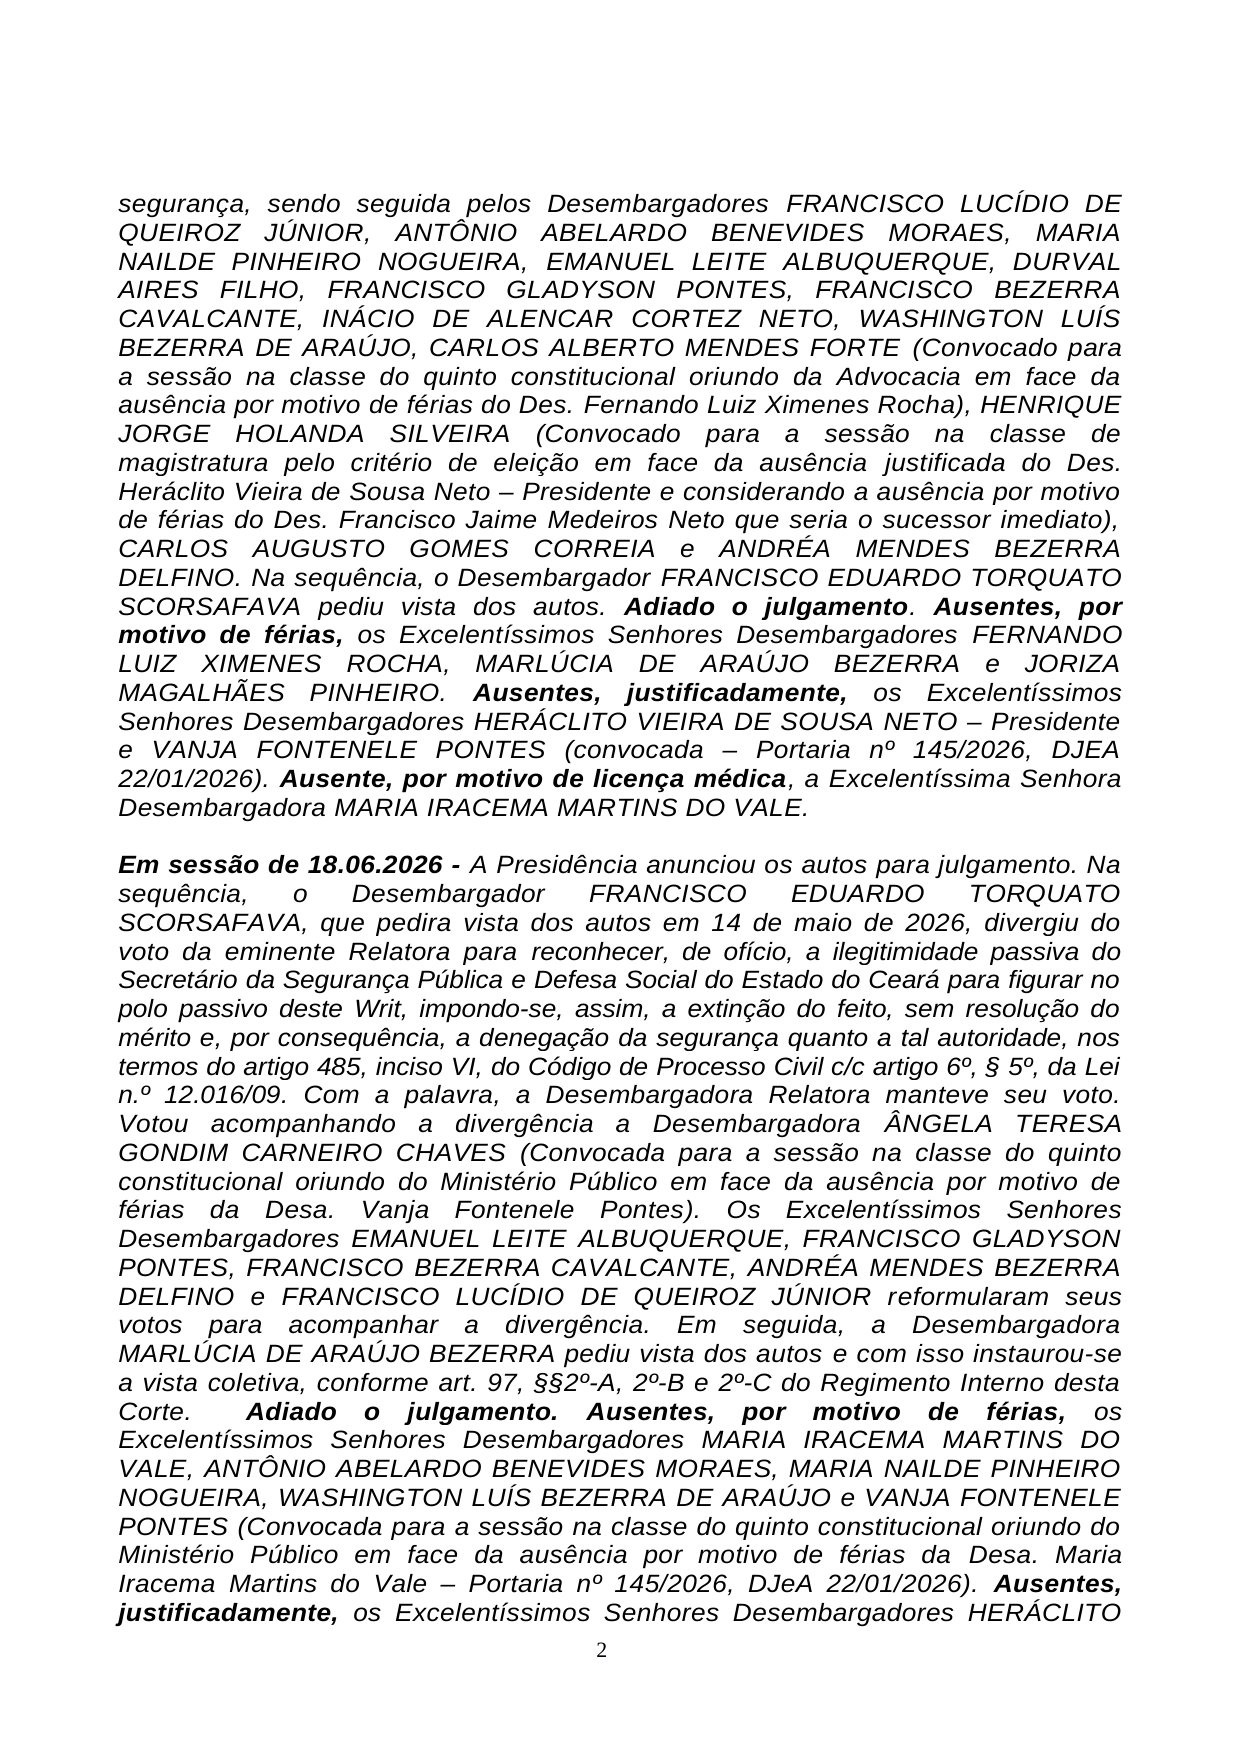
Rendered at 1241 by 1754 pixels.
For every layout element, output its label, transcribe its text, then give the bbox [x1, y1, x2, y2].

text Em sessão de 18.06.2026 - A Presidência anunciou os autos para julgamento. Na sequência, o Desembargador FRANCISCO EDUARDO TORQUATO SCORSAFAVA, que pedira vista dos autos em 14 de maio de 2026, divergiu do voto da eminente Relatora para reconhecer, de ofício, a ilegitimidade passiva do Secretário da Segurança Pública e Defesa Social do Estado do Ceará para figurar no polo passivo deste Writ, impondo-se, assim, a extinção do feito, sem resolução do mérito e, por consequência, a denegação da segurança quanto a tal autoridade, nos termos do artigo 485, inciso VI, do Código de Processo Civil c/c artigo 6º, § 5º, da Lei n.º 12.016/09. Com a palavra, a Desembargadora Relatora manteve seu voto. Votou acompanhando a divergência a Desembargadora ÂNGELA TERESA GONDIM CARNEIRO CHAVES (Convocada para a sessão na classe do quinto constitucional oriundo do Ministério Público em face da ausência por motivo de férias da Desa. Vanja Fontenele Pontes). Os Excelentíssimos Senhores Desembargadores EMANUEL LEITE ALBUQUERQUE, FRANCISCO GLADYSON PONTES, FRANCISCO BEZERRA CAVALCANTE, ANDRÉA MENDES BEZERRA DELFINO e FRANCISCO LUCÍDIO DE QUEIROZ JÚNIOR reformularam seus votos para acompanhar a divergência. Em seguida, a Desembargadora MARLÚCIA DE ARAÚJO BEZERRA pediu vista dos autos e com isso instaurou-se a vista coletiva, conforme art. 97, §§2º-A, 2º-B e 2º-C do Regimento Interno desta Corte. Adiado o julgamento. Ausentes, por motivo de férias, os Excelentíssimos Senhores Desembargadores MARIA IRACEMA MARTINS DO VALE, ANTÔNIO ABELARDO BENEVIDES MORAES, MARIA NAILDE PINHEIRO NOGUEIRA, WASHINGTON LUÍS BEZERRA DE ARAÚJO e VANJA FONTENELE PONTES (Convocada para a sessão na classe do quinto constitucional oriundo do Ministério Público em face da ausência por motivo de férias da Desa. Maria Iracema Martins do Vale – Portaria nº 145/2026, DJeA 22/01/2026). Ausentes, justificadamente, os Excelentíssimos Senhores Desembargadores HERÁCLITO [118, 850, 1122, 1626]
text segurança, sendo seguida pelos Desembargadores FRANCISCO LUCÍDIO DE QUEIROZ JÚNIOR, ANTÔNIO ABELARDO BENEVIDES MORAES, MARIA NAILDE PINHEIRO NOGUEIRA, EMANUEL LEITE ALBUQUERQUE, DURVAL AIRES FILHO, FRANCISCO GLADYSON PONTES, FRANCISCO BEZERRA CAVALCANTE, INÁCIO DE ALENCAR CORTEZ NETO, WASHINGTON LUÍS BEZERRA DE ARAÚJO, CARLOS ALBERTO MENDES FORTE (Convocado para a sessão na classe do quinto constitucional oriundo da Advocacia em face da ausência por motivo de férias do Des. Fernando Luiz Ximenes Rocha), HENRIQUE JORGE HOLANDA SILVEIRA (Convocado para a sessão na classe de magistratura pelo critério de eleição em face da ausência justificada do Des. Heráclito Vieira de Sousa Neto – Presidente e considerando a ausência por motivo de férias do Des. Francisco Jaime Medeiros Neto que seria o sucessor imediato), CARLOS AUGUSTO GOMES CORREIA e ANDRÉA MENDES BEZERRA DELFINO. Na sequência, o Desembargador FRANCISCO EDUARDO TORQUATO SCORSAFAVA pediu vista dos autos. Adiado o julgamento. Ausentes, por motivo de férias, os Excelentíssimos Senhores Desembargadores FERNANDO LUIZ XIMENES ROCHA, MARLÚCIA DE ARAÚJO BEZERRA e JORIZA MAGALHÃES PINHEIRO. Ausentes, justificadamente, os Excelentíssimos Senhores Desembargadores HERÁCLITO VIEIRA DE SOUSA NETO – Presidente e VANJA FONTENELE PONTES (convocada – Portaria nº 145/2026, DJEA 22/01/2026). Ausente, por motivo de licença médica, a Excelentíssima Senhora Desembargadora MARIA IRACEMA MARTINS DO VALE. [118, 189, 1122, 821]
